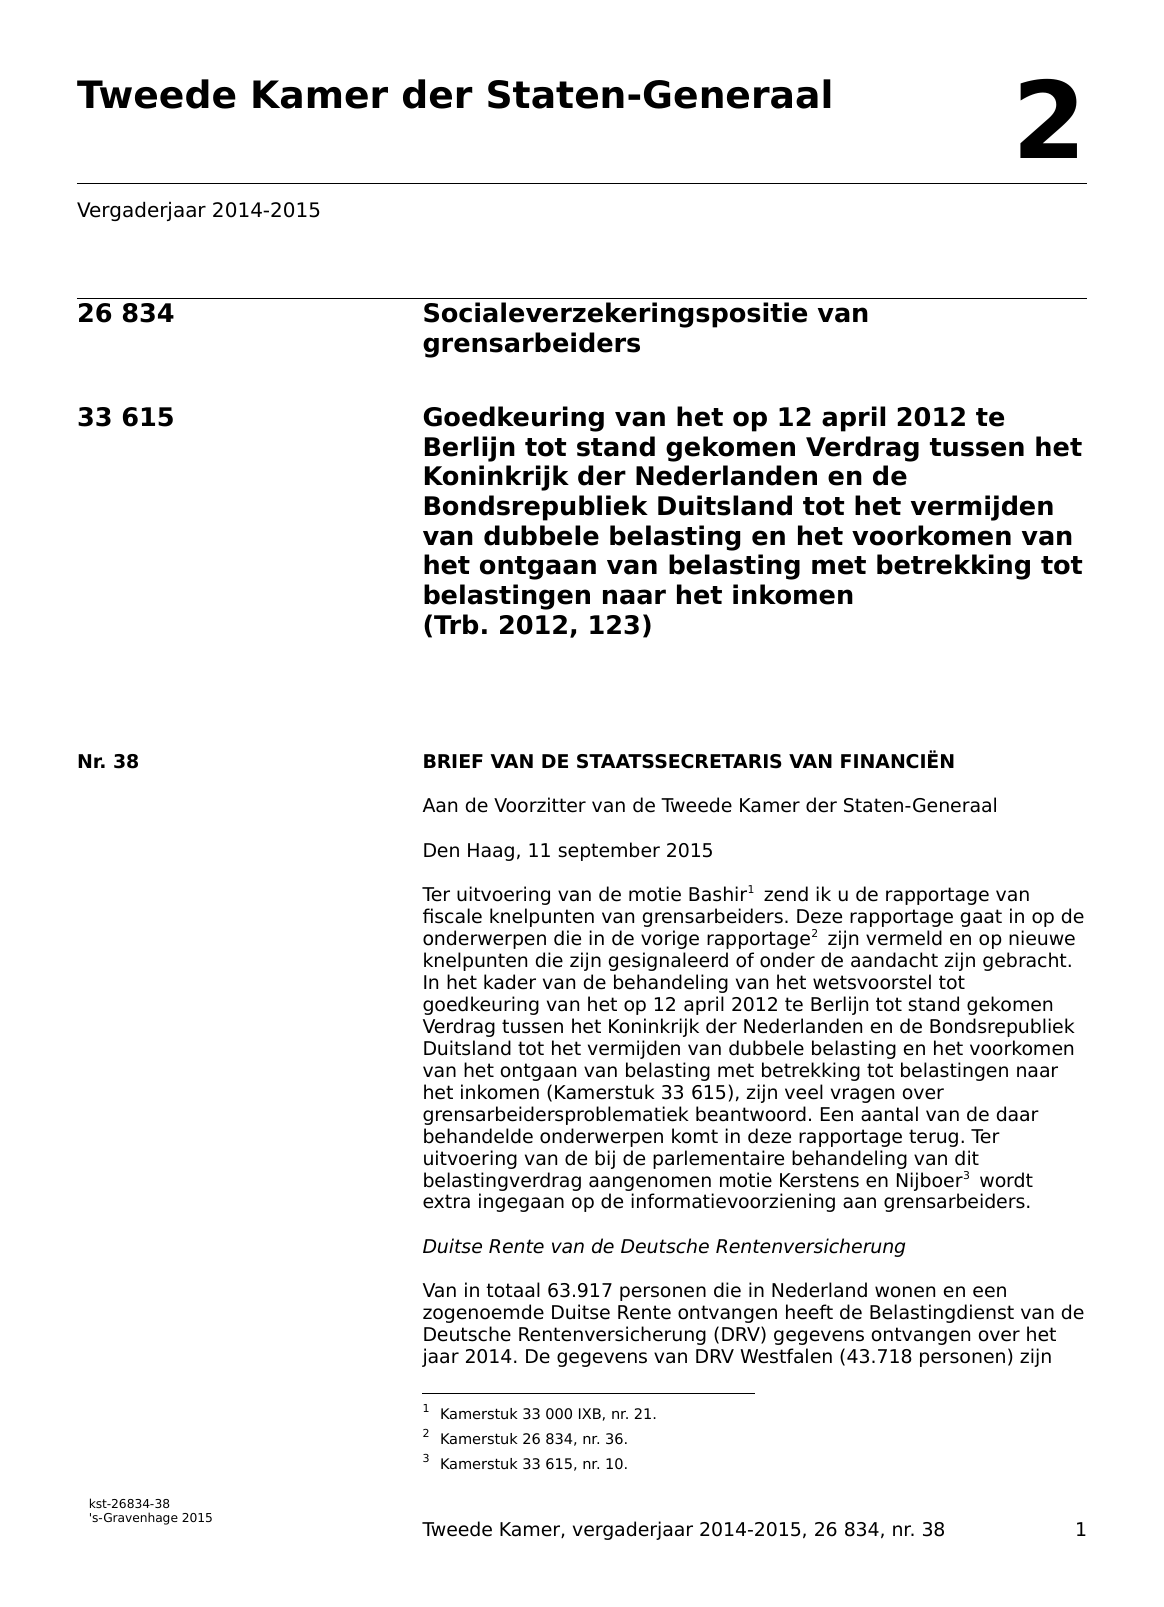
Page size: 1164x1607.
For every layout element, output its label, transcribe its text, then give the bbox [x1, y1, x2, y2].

text Kamerstuk 33 615, nr. 10. [422, 1452, 1087, 1474]
subtitle Duitse Rente van de Deutsche Rentenversicherung [422, 1236, 1087, 1258]
text Den Haag, 11 september 2015 [422, 839, 1087, 862]
text 's-Gravenhage 2015 [88, 1511, 323, 1525]
subtitle Nr. 38 BRIEF VAN DE STAATSSECRETARIS VAN FINANCIËN [77, 751, 1087, 773]
text Kamerstuk 26 834, nr. 36. [422, 1427, 1087, 1449]
table_header 2 [886, 59, 1087, 183]
table_cell Vergaderjaar 2014-2015 [77, 184, 1087, 298]
table_header Tweede Kamer der Staten-Generaal [77, 59, 886, 183]
text Van in totaal 63.917 personen die in Nederland wonen en een zogenoemde Duitse Rente ontvangen heeft de Belastingdienst van de Deutsche Rentenversicherung (DRV) gegevens ontvangen over het jaar 2014. De gegevens van DRV Westfalen (43.718 personen) zijn [422, 1280, 1087, 1368]
subtitle 33 615 Goedkeuring van het op 12 april 2012 te Berlijn tot stand gekomen Verdrag tussen het Koninkrijk der Nederlanden en de Bondsrepubliek Duitsland tot het vermijden van dubbele belasting en het voorkomen van het ontgaan van belasting met betrekking tot belastingen naar het inkomen (Trb. 2012, 123) [77, 403, 1087, 640]
text Aan de Voorzitter van de Tweede Kamer der Staten-Generaal [422, 795, 1087, 817]
text Kamerstuk 33 000 IXB, nr. 21. [422, 1402, 1087, 1424]
subtitle 26 834 Socialeverzekeringspositie van grensarbeiders [77, 299, 1087, 358]
text Ter uitvoering van de motie Bashir zend ik u de rapportage van fiscale knelpunten van grensarbeiders. Deze rapportage gaat in op de onderwerpen die in de vorige rapportage zijn vermeld en op nieuwe knelpunten die zijn gesignaleerd of onder de aandacht zijn gebracht. In het kader van de behandeling van het wetsvoorstel tot goedkeuring van het op 12 april 2012 te Berlijn tot stand gekomen Verdrag tussen het Koninkrijk der Nederlanden en de Bondsrepubliek Duitsland tot het vermijden van dubbele belasting en het voorkomen van het ontgaan van belasting met betrekking tot belastingen naar het inkomen (Kamerstuk 33 615), zijn veel vragen over grensarbeidersproblematiek beantwoord. Een aantal van de daar behandelde onderwerpen komt in deze rapportage terug. Ter uitvoering van de bij de parlementaire behandeling van dit belastingverdrag aangenomen motie Kerstens en Nijboer wordt extra ingegaan op de informatievoorziening aan grensarbeiders. [422, 884, 1087, 1213]
text kst-26834-38 [88, 1497, 323, 1511]
